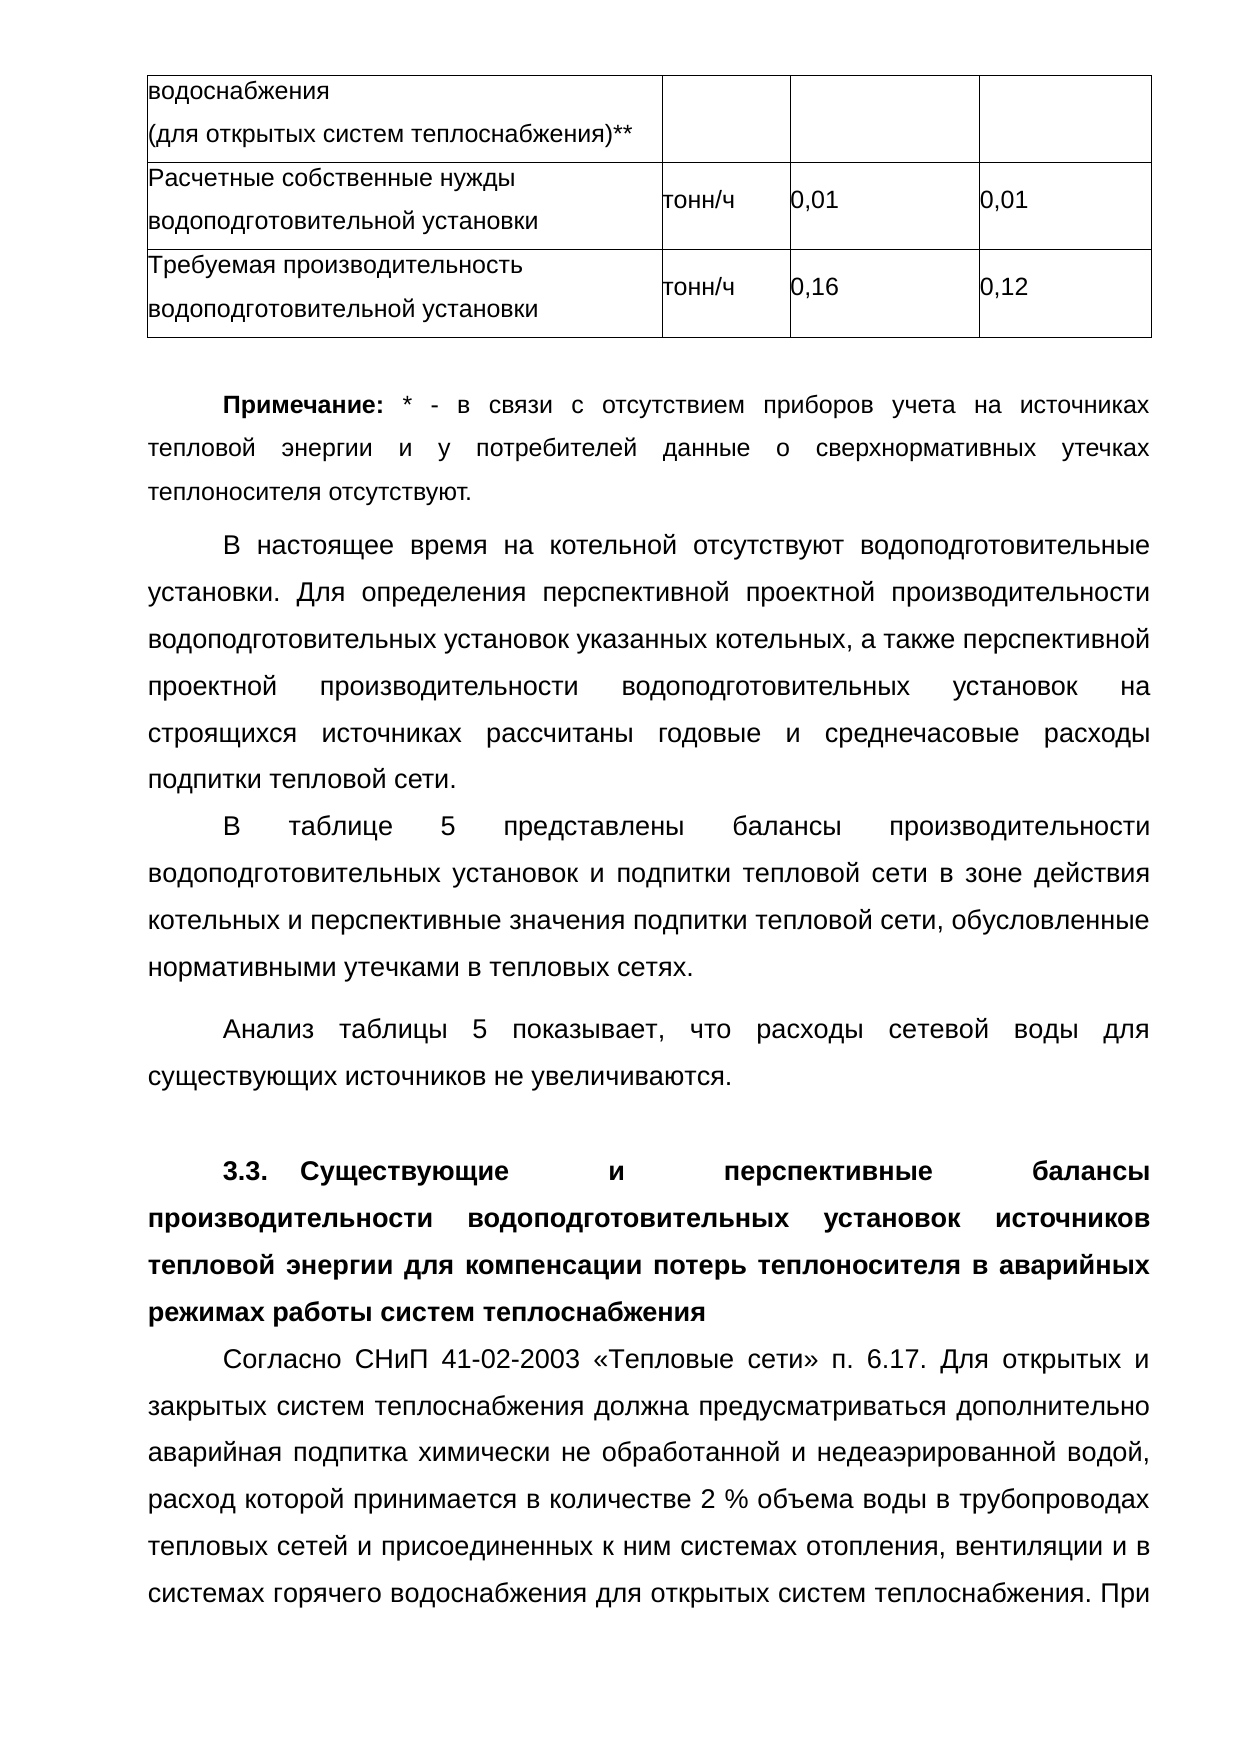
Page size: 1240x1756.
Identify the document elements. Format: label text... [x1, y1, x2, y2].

table_cell [980, 76, 1151, 162]
table_cell тонн/ч [663, 163, 790, 249]
table_cell 0,01 [791, 163, 979, 249]
table_cell 0,12 [980, 250, 1151, 337]
table_cell тонн/ч [663, 250, 790, 337]
text Согласно СНиП 41-02-2003 «Тепловые сети» п. 6.17. Для открытых и закрытых систем теплоснабжения должна предусматриваться дополнительно аварийная подпитка химически не обработанной и недеаэрированной водой, расход которой принимается в количестве 2 % объема воды в трубопроводах тепловых сетей и присоединенных к ним системах отопления, вентиляции и в системах горячего водоснабжения для открытых систем теплоснабжения. При [148, 1343, 1151, 1608]
table_cell Требуемая производительность водоподготовительной установки [148, 250, 662, 337]
text В таблице 5 представлены балансы производительности водоподготовительных установок и подпитки тепловой сети в зоне действия котельных и перспективные значения подпитки тепловой сети, обусловленные нормативными утечками в тепловых сетях. [148, 810, 1151, 982]
table_cell [663, 76, 790, 162]
text Анализ таблицы 5 показывает, что расходы сетевой воды для существующих источников не увеличиваются. [148, 1013, 1151, 1091]
table_cell Расчетные собственные нужды водоподготовительной установки [148, 163, 662, 249]
text Примечание: * - в связи с отсутствием приборов учета на источниках тепловой энергии и у потребителей данные о сверхнормативных утечках теплоносителя отсутствуют. [148, 390, 1151, 505]
table_cell 0,16 [791, 250, 979, 337]
table_cell 0,01 [980, 163, 1151, 249]
text В настоящее время на котельной отсутствуют водоподготовительные установки. Для определения перспективной проектной производительности водоподготовительных установок указанных котельных, а также перспективной проектной производительности водоподготовительных установок на строящихся источниках рассчитаны годовые и среднечасовые расходы подпитки тепловой сети. [148, 529, 1151, 795]
table_cell [791, 76, 979, 162]
table_cell водоснабжения (для открытых систем теплоснабжения)** [148, 76, 662, 162]
list Существующие и перспективные балансы производительности водоподготовительных установок источников тепловой энергии для компенсации потерь теплоносителя в аварийных режимах работы систем теплоснабжения [148, 1155, 1151, 1327]
